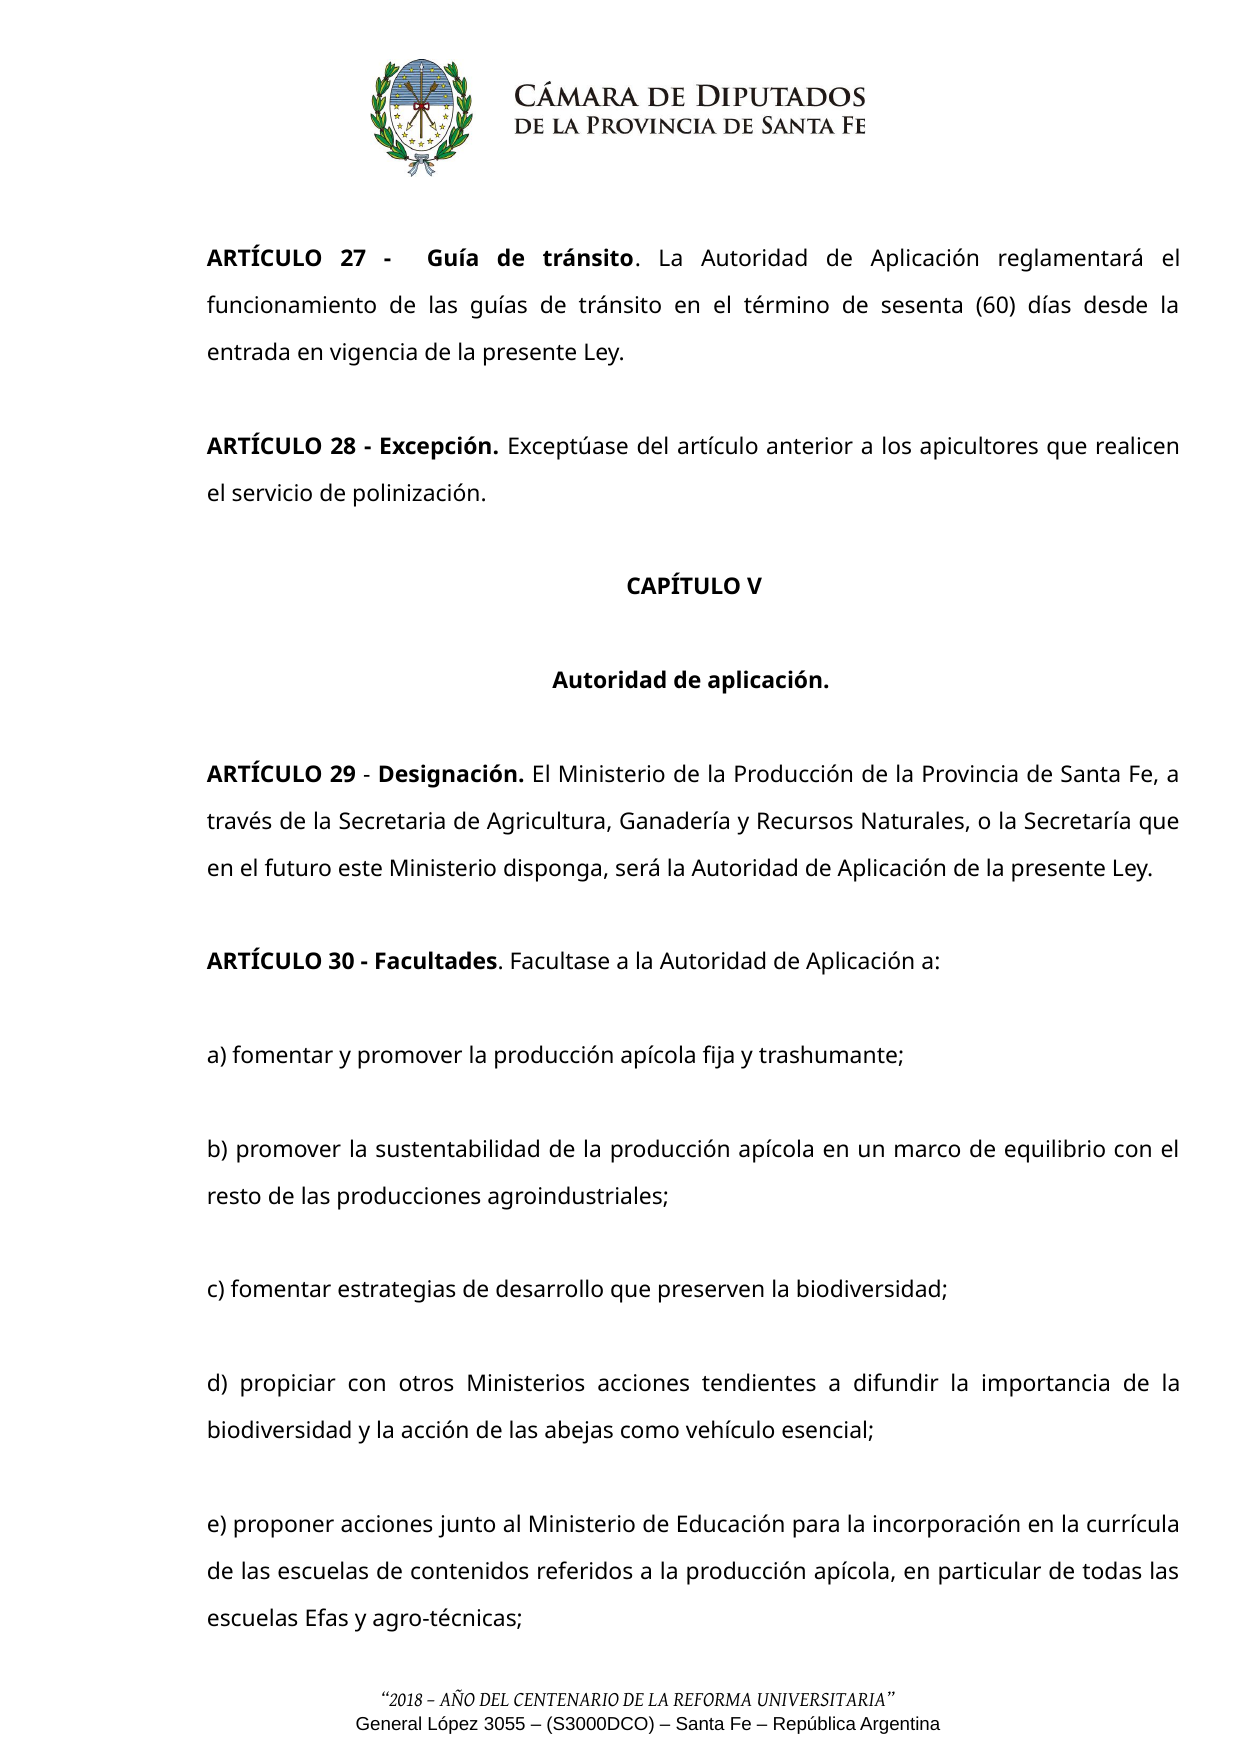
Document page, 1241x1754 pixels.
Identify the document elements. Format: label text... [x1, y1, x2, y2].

text ARTÍCULO 30 - Facultades. Facultase a la Autoridad de Aplicación a: [207, 945, 1181, 977]
text ARTÍCULO 28 - Excepción. Exceptúase del artículo anterior a los apicultores que realicen el servicio de polinización. [207, 430, 1181, 508]
text CAPÍTULO V [207, 570, 1181, 602]
text c) fomentar estrategias de desarrollo que preserven la biodiversidad; [207, 1273, 1181, 1305]
text e) proponer acciones junto al Ministerio de Educación para la incorporación en la currícula de las escuelas de contenidos referidos a la producción apícola, en particular de todas las escuelas Efas y agro-técnicas; [207, 1508, 1181, 1633]
picture [370, 59, 866, 181]
text a) fomentar y promover la producción apícola fija y trashumante; [207, 1039, 1181, 1070]
text d) propiciar con otros Ministerios acciones tendientes a difundir la importancia de la biodiversidad y la acción de las abejas como vehículo esencial; [207, 1367, 1181, 1445]
text b) promover la sustentabilidad de la producción apícola en un marco de equilibrio con el resto de las producciones agroindustriales; [207, 1133, 1181, 1211]
text ARTÍCULO 27 - Guía de tránsito. La Autoridad de Aplicación reglamentará el funcionamiento de las guías de tránsito en el término de sesenta (60) días desde la entrada en vigencia de la presente Ley. [207, 242, 1181, 367]
text Autoridad de aplicación. [207, 664, 1181, 695]
text ARTÍCULO 29 - Designación. El Ministerio de la Producción de la Provincia de Santa Fe, a través de la Secretaria de Agricultura, Ganadería y Recursos Naturales, o la Secretaría que en el futuro este Ministerio disponga, será la Autoridad de Aplicación de la presente Ley. [207, 758, 1181, 883]
